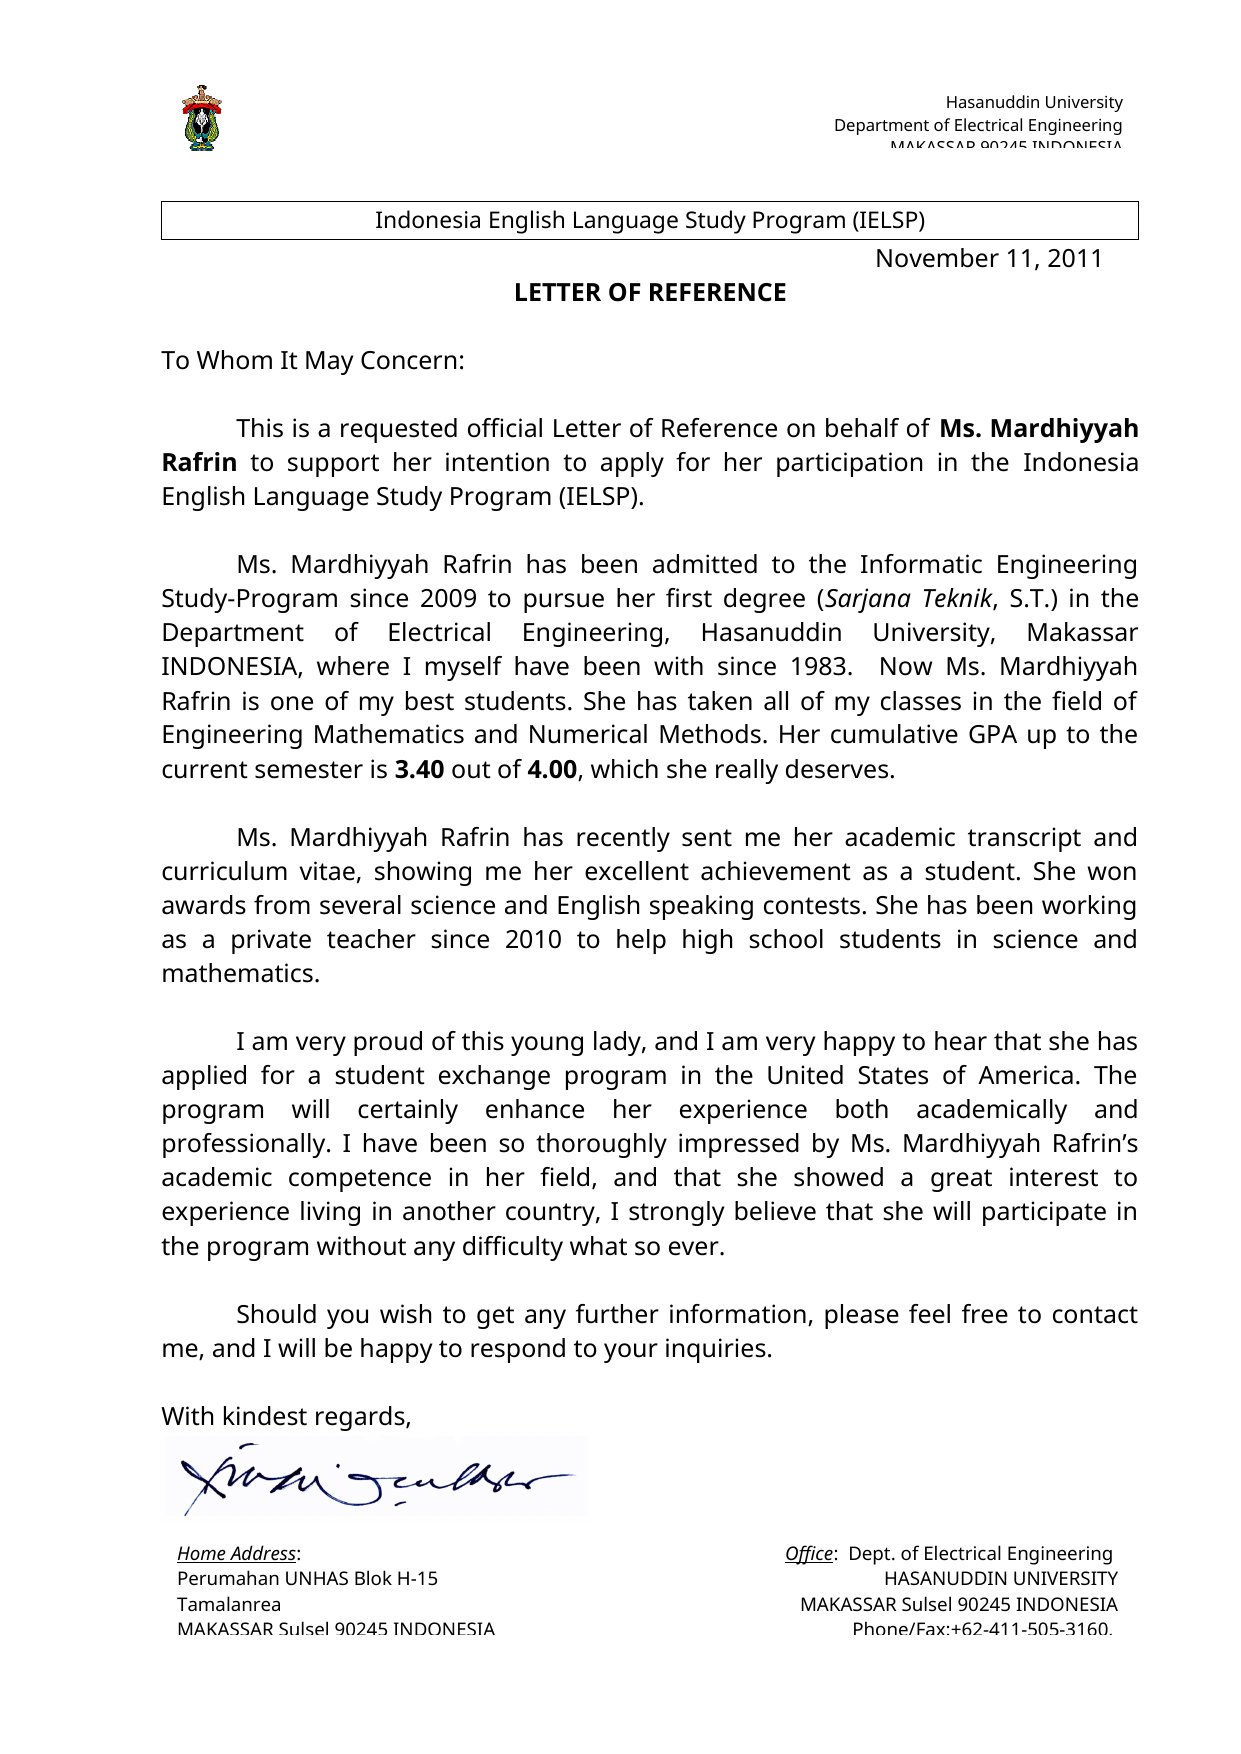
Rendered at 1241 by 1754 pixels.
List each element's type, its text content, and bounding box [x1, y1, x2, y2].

text Ms. Mardhiyyah Rafrin has recently sent me her academic transcript and curriculum vitae, showing me her excellent achievement as a student. She won awards from several science and English speaking contests. She has been working as a private teacher since 2010 to help high school students in science and mathematics. [161, 819, 1139, 990]
text I am very proud of this young lady, and I am very happy to hear that she has applied for a student exchange program in the United States of America. The program will certainly enhance her experience both academically and professionally. I have been so thoroughly impressed by Ms. Mardhiyyah Rafrin’s academic competence in her field, and that she showed a great interest to experience living in another country, I strongly believe that she will participate in the program without any difficulty what so ever. [161, 1024, 1139, 1262]
text With kindest regards, [161, 1398, 1139, 1432]
subtitle LETTER OF REFERENCE [161, 274, 1139, 308]
subtitle Indonesia English Language Study Program (IELSP) [162, 202, 1138, 239]
text November 11, 2011 [161, 240, 1139, 274]
text Should you wish to get any further information, please feel free to contact me, and I will be happy to respond to your inquiries. [161, 1296, 1139, 1364]
text To Whom It May Concern: [161, 342, 1139, 377]
text This is a requested official Letter of Reference on behalf of Ms. Mardhiyyah Rafrin to support her intention to apply for her participation in the Indonesia English Language Study Program (IELSP). [161, 411, 1139, 513]
text Ms. Mardhiyyah Rafrin has been admitted to the Informatic Engineering Study-Program since 2009 to pursue her first degree (Sarjana Teknik, S.T.) in the Department of Electrical Engineering, Hasanuddin University, Makassar INDONESIA, where I myself have been with since 1983. Now Ms. Mardhiyyah Rafrin is one of my best students. She has taken all of my classes in the field of Engineering Mathematics and Numerical Methods. Her cumulative GPA up to the current semester is 3.40 out of 4.00, which she really deserves. [161, 547, 1139, 785]
picture [160, 1432, 590, 1524]
picture [177, 84, 226, 155]
